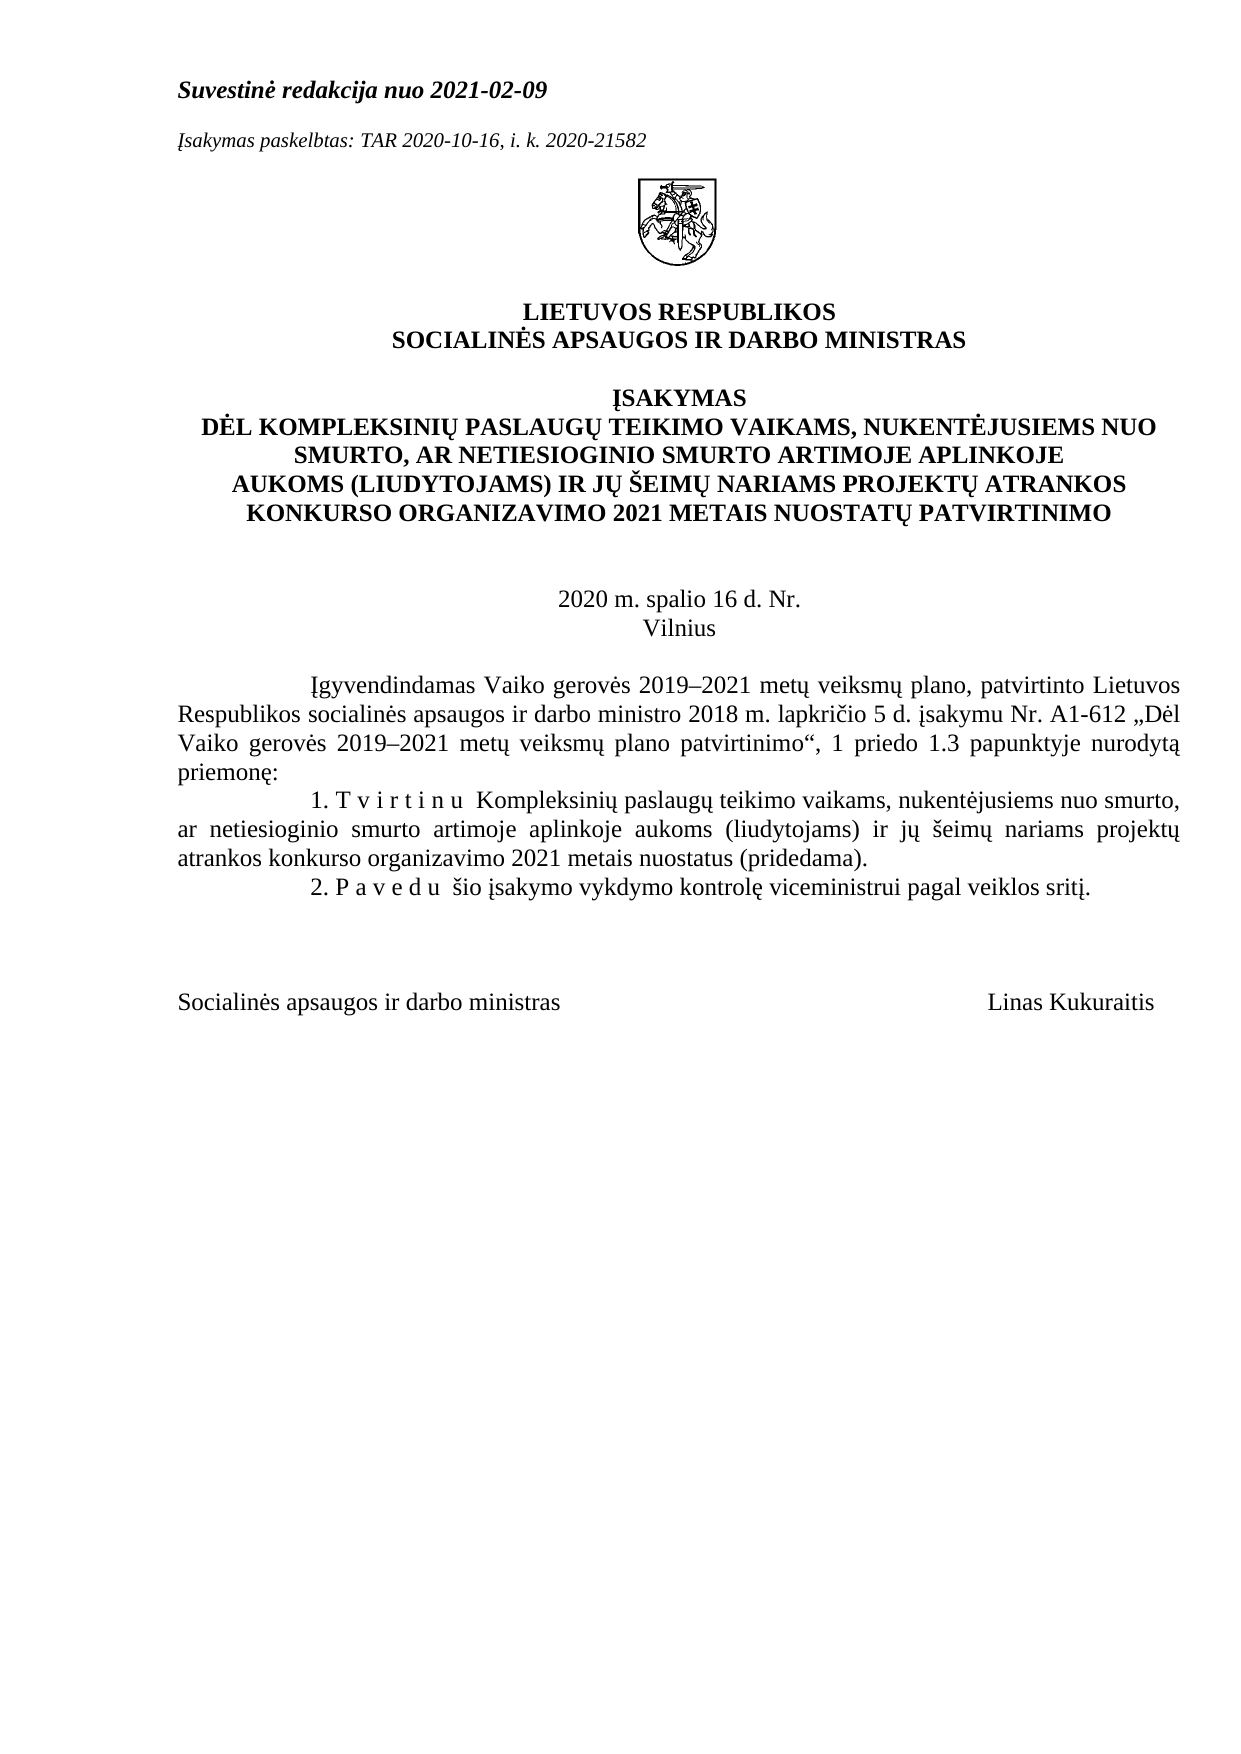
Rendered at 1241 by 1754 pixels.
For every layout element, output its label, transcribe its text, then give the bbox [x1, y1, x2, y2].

text Socialinės apsaugos ir darbo ministras Linas Kukuraitis [177, 987, 1181, 1016]
text 2. P a v e d u šio įsakymo vykdymo kontrolę viceministrui pagal veiklos sritį. [177, 872, 1181, 901]
text 1. T v i r t i n u Kompleksinių paslaugų teikimo vaikams, nukentėjusiems nuo smurto, ar netiesioginio smurto artimoje aplinkoje aukoms (liudytojams) ir jų šeimų nariams projektų atrankos konkurso organizavimo 2021 metais nuostatus (pridedama). [177, 786, 1181, 872]
text SOCIALINĖS APSAUGOS IR DARBO MINISTRAS [177, 326, 1181, 354]
text Įgyvendindamas Vaiko gerovės 2019–2021 metų veiksmų plano, patvirtinto Lietuvos Respublikos socialinės apsaugos ir darbo ministro 2018 m. lapkričio 5 d. įsakymu Nr. A1-612 „Dėl Vaiko gerovės 2019–2021 metų veiksmų plano patvirtinimo“, 1 priedo 1.3 papunktyje nurodytą priemonę: [177, 671, 1181, 786]
text LIETUVOS RESPUBLIKOS [177, 297, 1181, 326]
text Vilnius [177, 613, 1181, 642]
text Suvestinė redakcija nuo 2021-02-09 [177, 75, 1181, 104]
text DĖL KOMPLEKSINIŲ PASLAUGŲ TEIKIMO VAIKAMS, NUKENTĖJUSIEMS NUO SMURTO, AR NETIESIOGINIO SMURTO ARTIMOJE APLINKOJE AUKOMS (LIUDYTOJAMS) IR JŲ ŠEIMŲ NARIAMS PROJEKTŲ ATRANKOS KONKURSO ORGANIZAVIMO 2021 METAIS NUOSTATŲ PATVIRTINIMO [177, 412, 1181, 527]
text 2020 m. spalio 16 d. Nr. [177, 584, 1181, 613]
text Įsakymas paskelbtas: TAR 2020-10-16, i. k. 2020-21582 [177, 128, 1181, 152]
text ĮSAKYMAS [177, 383, 1181, 412]
